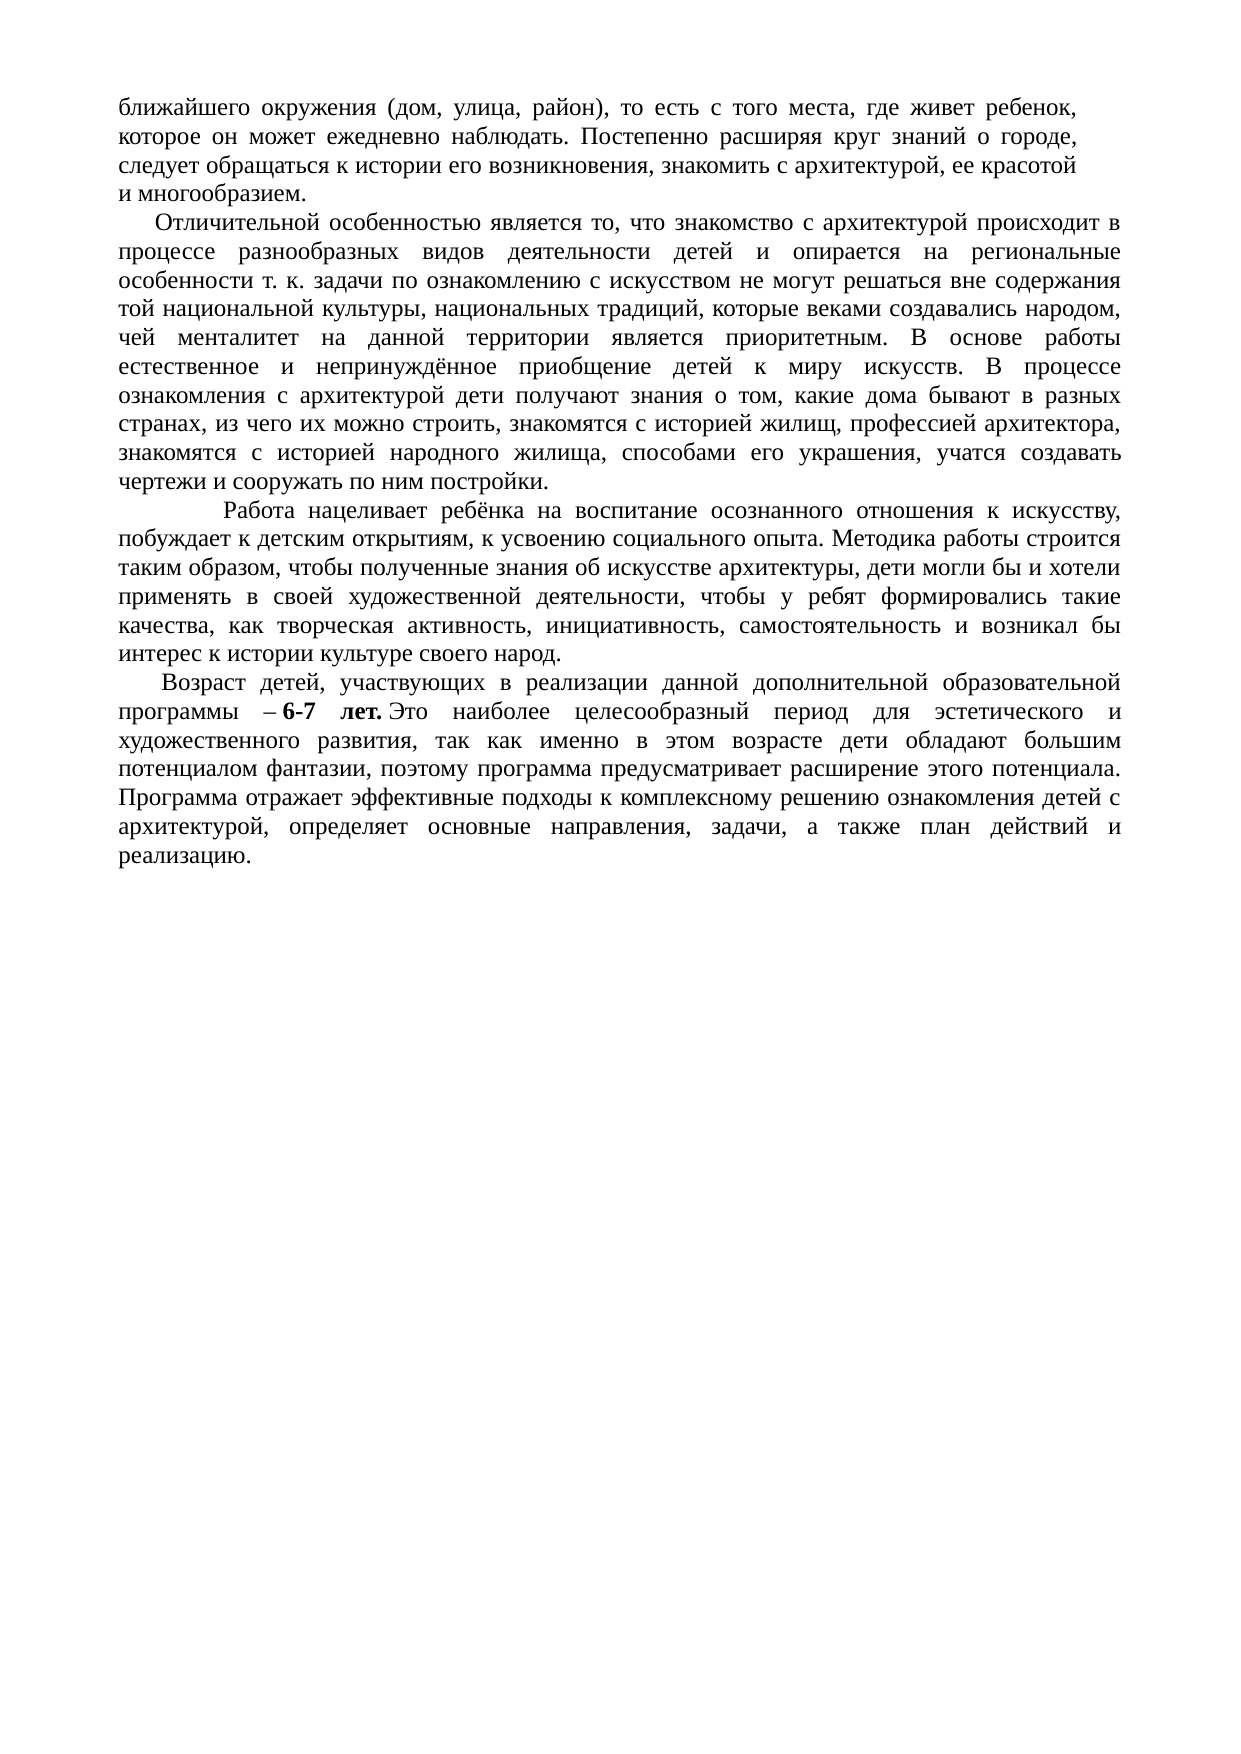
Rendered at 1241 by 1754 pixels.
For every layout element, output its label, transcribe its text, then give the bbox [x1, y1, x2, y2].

text ближайшего окружения (дом, улица, район), то есть с того места, где живет ребенок, которое он может ежедневно наблюдать. Постепенно расширяя круг знаний о городе, следует обращаться к истории его возникновения, знакомить с архитектурой, ее красотой и многообразием. [118, 92, 1078, 207]
text Работа нацеливает ребёнка на воспитание осознанного отношения к искусству, побуждает к детским открытиям, к усвоению социального опыта. Методика работы строится таким образом, чтобы полученные знания об искусстве архитектуры, дети могли бы и хотели применять в своей художественной деятельности, чтобы у ребят формировались такие качества, как творческая активность, инициативность, самостоятельность и возникал бы интерес к истории культуре своего народ. [118, 495, 1122, 667]
text Возраст детей, участвующих в реализации данной дополнительной образовательной программы – 6-7 лет. Это наиболее целесообразный период для эстетического и художественного развития, так как именно в этом возрасте дети обладают большим потенциалом фантазии, поэтому программа предусматривает расширение этого потенциала. Программа отражает эффективные подходы к комплексному решению ознакомления детей с архитектурой, определяет основные направления, задачи, а также план действий и реализацию. [118, 667, 1122, 868]
text Отличительной особенностью является то, что знакомство с архитектурой происходит в процессе разнообразных видов деятельности детей и опирается на региональные особенности т. к. задачи по ознакомлению с искусством не могут решаться вне содержания той национальной культуры, национальных традиций, которые веками создавались народом, чей менталитет на данной территории является приоритетным. В основе работы естественное и непринуждённое приобщение детей к миру искусств. В процессе ознакомления с архитектурой дети получают знания о том, какие дома бывают в разных странах, из чего их можно строить, знакомятся с историей жилищ, профессией архитектора, знакомятся с историей народного жилища, способами его украшения, учатся создавать чертежи и сооружать по ним постройки. [118, 207, 1122, 495]
